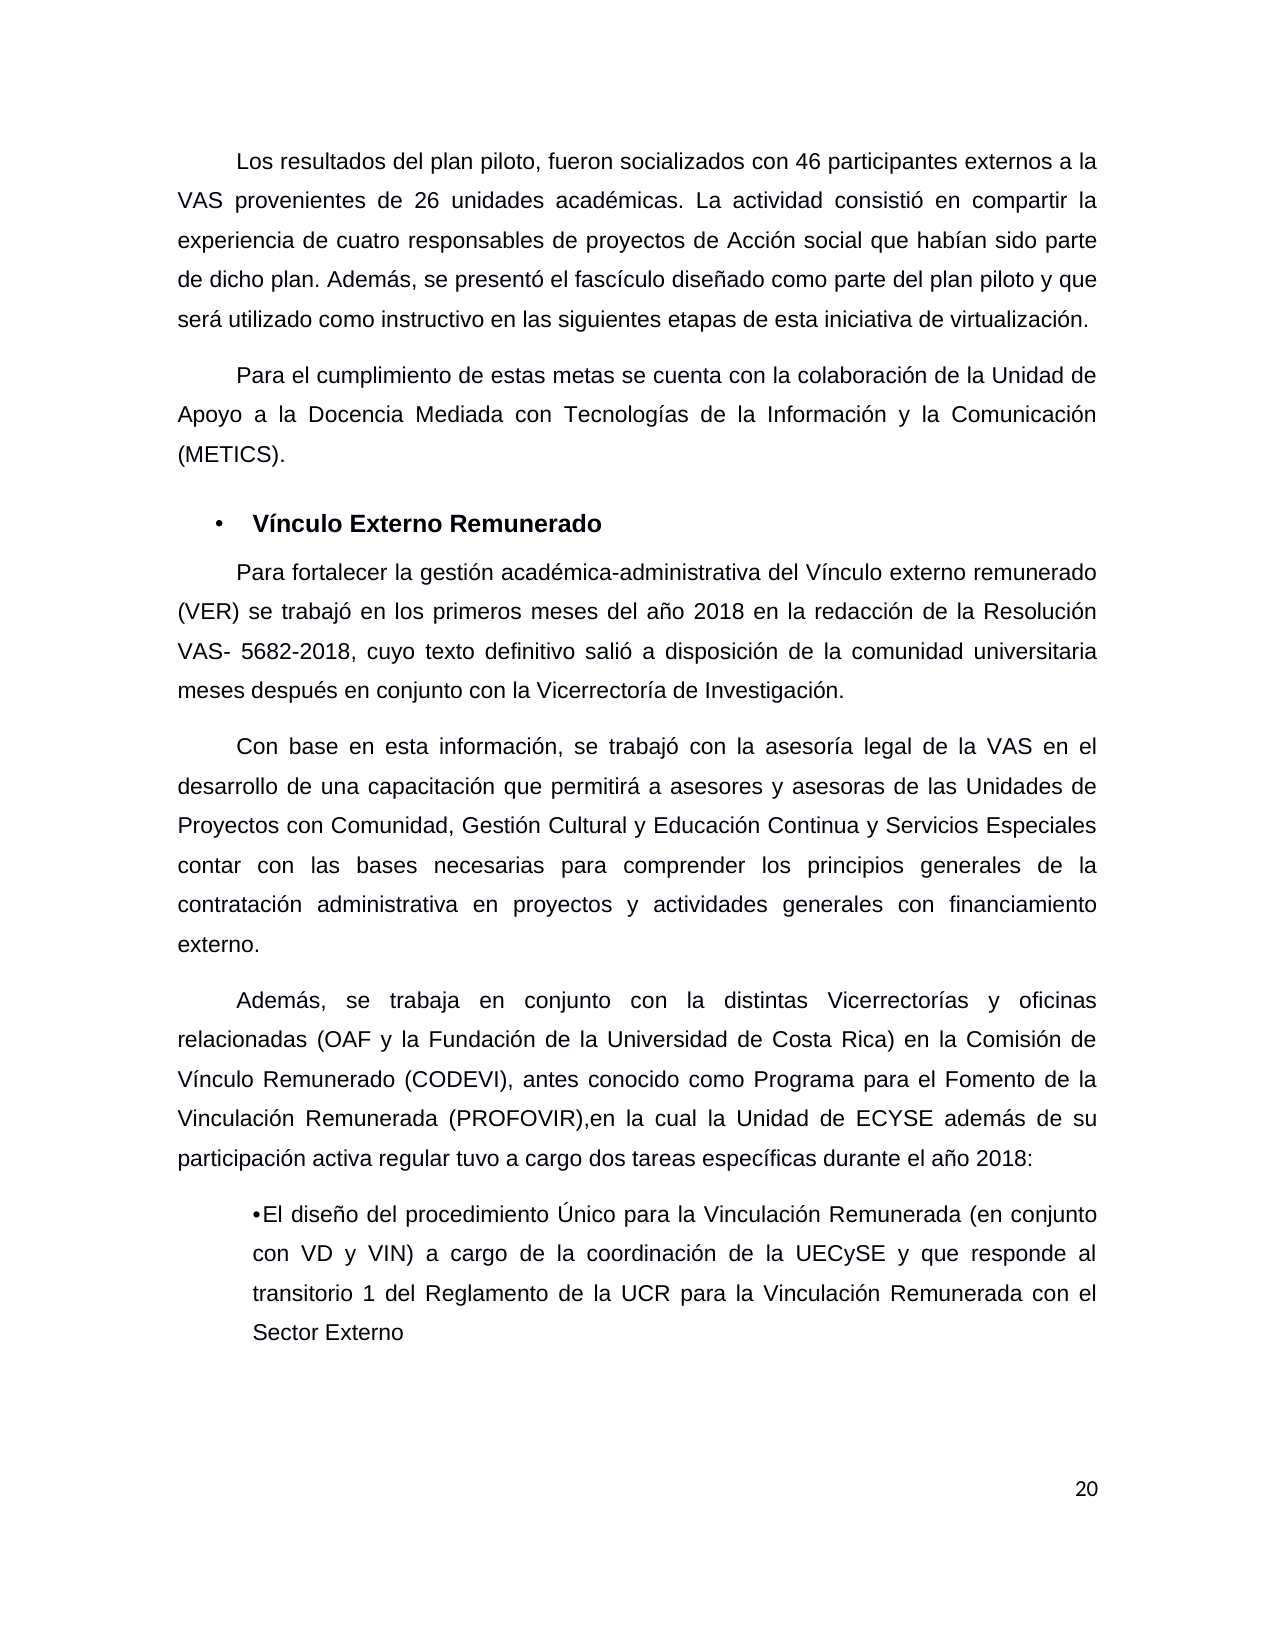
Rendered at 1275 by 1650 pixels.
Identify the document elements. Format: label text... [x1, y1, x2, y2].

text Para el cumplimiento de estas metas se cuenta con la colaboración de la Unidad de Apoyo a la Docencia Mediada con Tecnologías de la Información y la Comunicación (METICS). [177, 362, 1098, 467]
list • El diseño del procedimiento Único para la Vinculación Remunerada (en conjunto con VD y VIN) a cargo de la coordinación de la UECySE y que responde al transitorio 1 del Reglamento de la UCR para la Vinculación Remunerada con el Sector Externo [215, 1201, 1098, 1346]
text Los resultados del plan piloto, fueron socializados con 46 participantes externos a la VAS provenientes de 26 unidades académicas. La actividad consistió en compartir la experiencia de cuatro responsables de proyectos de Acción social que habían sido parte de dicho plan. Además, se presentó el fascículo diseñado como parte del plan piloto y que será utilizado como instructivo en las siguientes etapas de esta iniciativa de virtualización. [177, 148, 1098, 332]
text Además, se trabaja en conjunto con la distintas Vicerrectorías y oficinas relacionadas (OAF y la Fundación de la Universidad de Costa Rica) en la Comisión de Vínculo Remunerado (CODEVI), antes conocido como Programa para el Fomento de la Vinculación Remunerada (PROFOVIR),en la cual la Unidad de ECYSE además de su participación activa regular tuvo a cargo dos tareas específicas durante el año 2018: [177, 987, 1098, 1171]
text Para fortalecer la gestión académica-administrativa del Vínculo externo remunerado (VER) se trabajó en los primeros meses del año 2018 en la redacción de la Resolución VAS- 5682-2018, cuyo texto definitivo salió a disposición de la comunidad universitaria meses después en conjunto con la Vicerrectoría de Investigación. [177, 559, 1098, 703]
text Con base en esta información, se trabajó con la asesoría legal de la VAS en el desarrollo de una capacitación que permitirá a asesores y asesoras de las Unidades de Proyectos con Comunidad, Gestión Cultural y Educación Continua y Servicios Especiales contar con las bases necesarias para comprender los principios generales de la contratación administrativa en proyectos y actividades generales con financiamiento externo. [177, 733, 1098, 957]
subtitle Vínculo Externo Remunerado [215, 509, 1098, 538]
